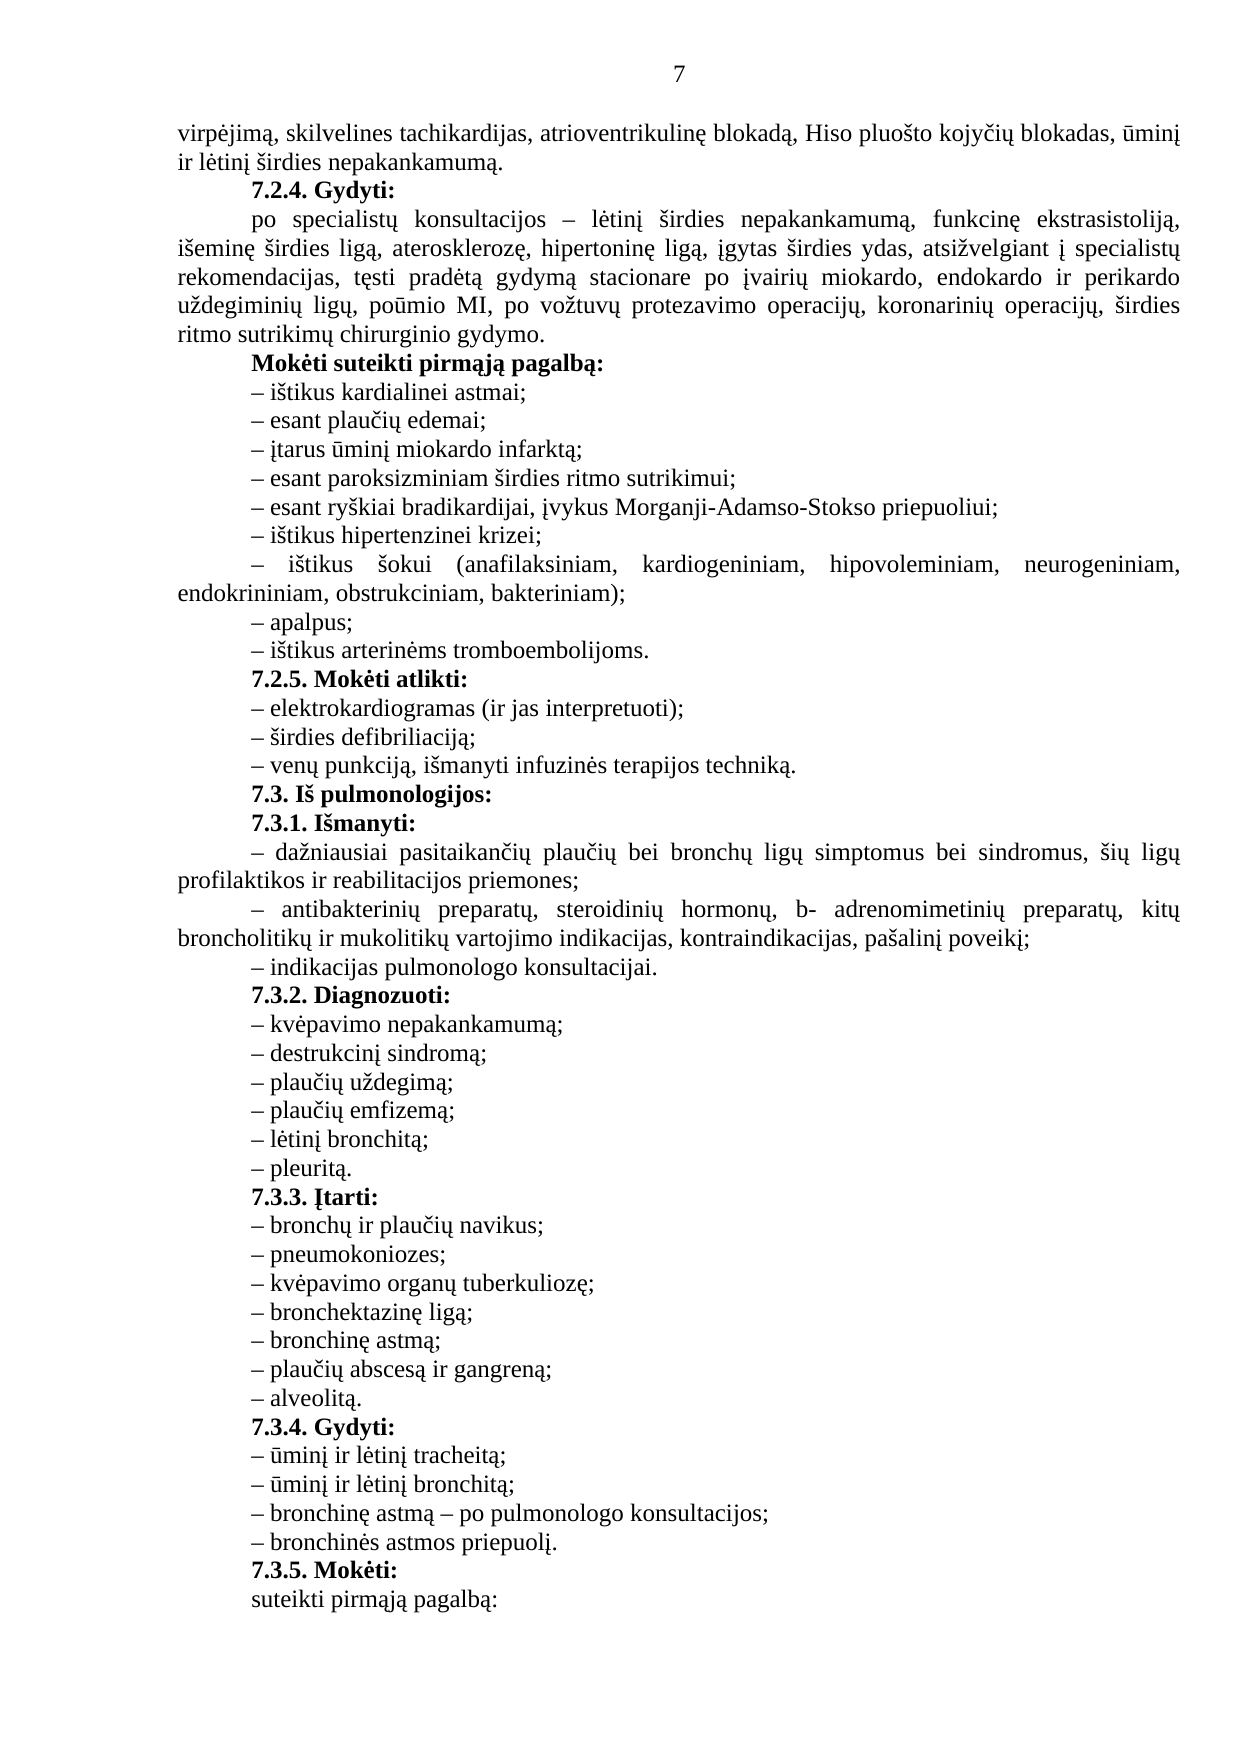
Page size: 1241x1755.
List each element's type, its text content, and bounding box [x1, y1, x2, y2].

text – bronchinę astmą – po pulmonologo konsultacijos; [177, 1498, 1181, 1527]
text Mokėti suteikti pirmąją pagalbą: [177, 348, 1181, 377]
text – įtarus ūminį miokardo infarktą; [177, 434, 1181, 463]
text – bronchektazinę ligą; [177, 1297, 1181, 1326]
text 7.3.4. Gydyti: [177, 1412, 1181, 1441]
text 7.3.5. Mokėti: [177, 1556, 1181, 1584]
text – alveolitą. [177, 1383, 1181, 1412]
text – ūminį ir lėtinį tracheitą; [177, 1441, 1181, 1469]
text – destrukcinį sindromą; [177, 1038, 1181, 1067]
text – ištikus arterinėms tromboembolijoms. [177, 636, 1181, 664]
text suteikti pirmąją pagalbą: [177, 1584, 1181, 1613]
text – bronchų ir plaučių navikus; [177, 1211, 1181, 1239]
text – pneumokoniozes; [177, 1239, 1181, 1268]
text – pleuritą. [177, 1153, 1181, 1182]
text 7.3.1. Išmanyti: [177, 808, 1181, 837]
text – bronchinės astmos priepuolį. [177, 1527, 1181, 1556]
text 7.3. Iš pulmonologijos: [177, 779, 1181, 808]
text po specialistų konsultacijos – lėtinį širdies nepakankamumą, funkcinę ekstrasistoliją, išeminę širdies ligą, aterosklerozę, hipertoninę ligą, įgytas širdies ydas, atsižvelgiant į specialistų rekomendacijas, tęsti pradėtą gydymą stacionare po įvairių miokardo, endokardo ir perikardo uždegiminių ligų, poūmio MI, po vožtuvų protezavimo operacijų, koronarinių operacijų, širdies ritmo sutrikimų chirurginio gydymo. [177, 204, 1181, 348]
text 7.2.5. Mokėti atlikti: [177, 664, 1181, 693]
text – ištikus šokui (anafilaksiniam, kardiogeniniam, hipovoleminiam, neurogeniniam, endokrininiam, obstrukciniam, bakteriniam); [177, 549, 1181, 607]
text – kvėpavimo nepakankamumą; [177, 1009, 1181, 1038]
text 7.2.4. Gydyti: [177, 176, 1181, 204]
text – plaučių uždegimą; [177, 1067, 1181, 1096]
text – esant ryškiai bradikardijai, įvykus Morganji-Adamso-Stokso priepuoliui; [177, 492, 1181, 521]
text – lėtinį bronchitą; [177, 1124, 1181, 1153]
text – esant paroksizminiam širdies ritmo sutrikimui; [177, 463, 1181, 492]
text – širdies defibriliaciją; [177, 722, 1181, 751]
text 7.3.2. Diagnozuoti: [177, 981, 1181, 1009]
text – ištikus hipertenzinei krizei; [177, 521, 1181, 549]
text – venų punkciją, išmanyti infuzinės terapijos techniką. [177, 751, 1181, 779]
text – kvėpavimo organų tuberkuliozę; [177, 1268, 1181, 1297]
text – apalpus; [177, 607, 1181, 636]
text – dažniausiai pasitaikančių plaučių bei bronchų ligų simptomus bei sindromus, šių ligų profilaktikos ir reabilitacijos priemones; [177, 837, 1181, 894]
text – antibakterinių preparatų, steroidinių hormonų, b- adrenomimetinių preparatų, kitų broncholitikų ir mukolitikų vartojimo indikacijas, kontraindikacijas, pašalinį poveikį; [177, 894, 1181, 952]
text 7.3.3. Įtarti: [177, 1182, 1181, 1211]
text – ūminį ir lėtinį bronchitą; [177, 1469, 1181, 1498]
text – esant plaučių edemai; [177, 406, 1181, 434]
text virpėjimą, skilvelines tachikardijas, atrioventrikulinę blokadą, Hiso pluošto kojyčių blokadas, ūminį ir lėtinį širdies nepakankamumą. [177, 118, 1181, 176]
text – indikacijas pulmonologo konsultacijai. [177, 952, 1181, 981]
text – ištikus kardialinei astmai; [177, 377, 1181, 406]
text – plaučių emfizemą; [177, 1096, 1181, 1124]
text – bronchinę astmą; [177, 1326, 1181, 1354]
text – plaučių abscesą ir gangreną; [177, 1354, 1181, 1383]
text – elektrokardiogramas (ir jas interpretuoti); [177, 693, 1181, 722]
